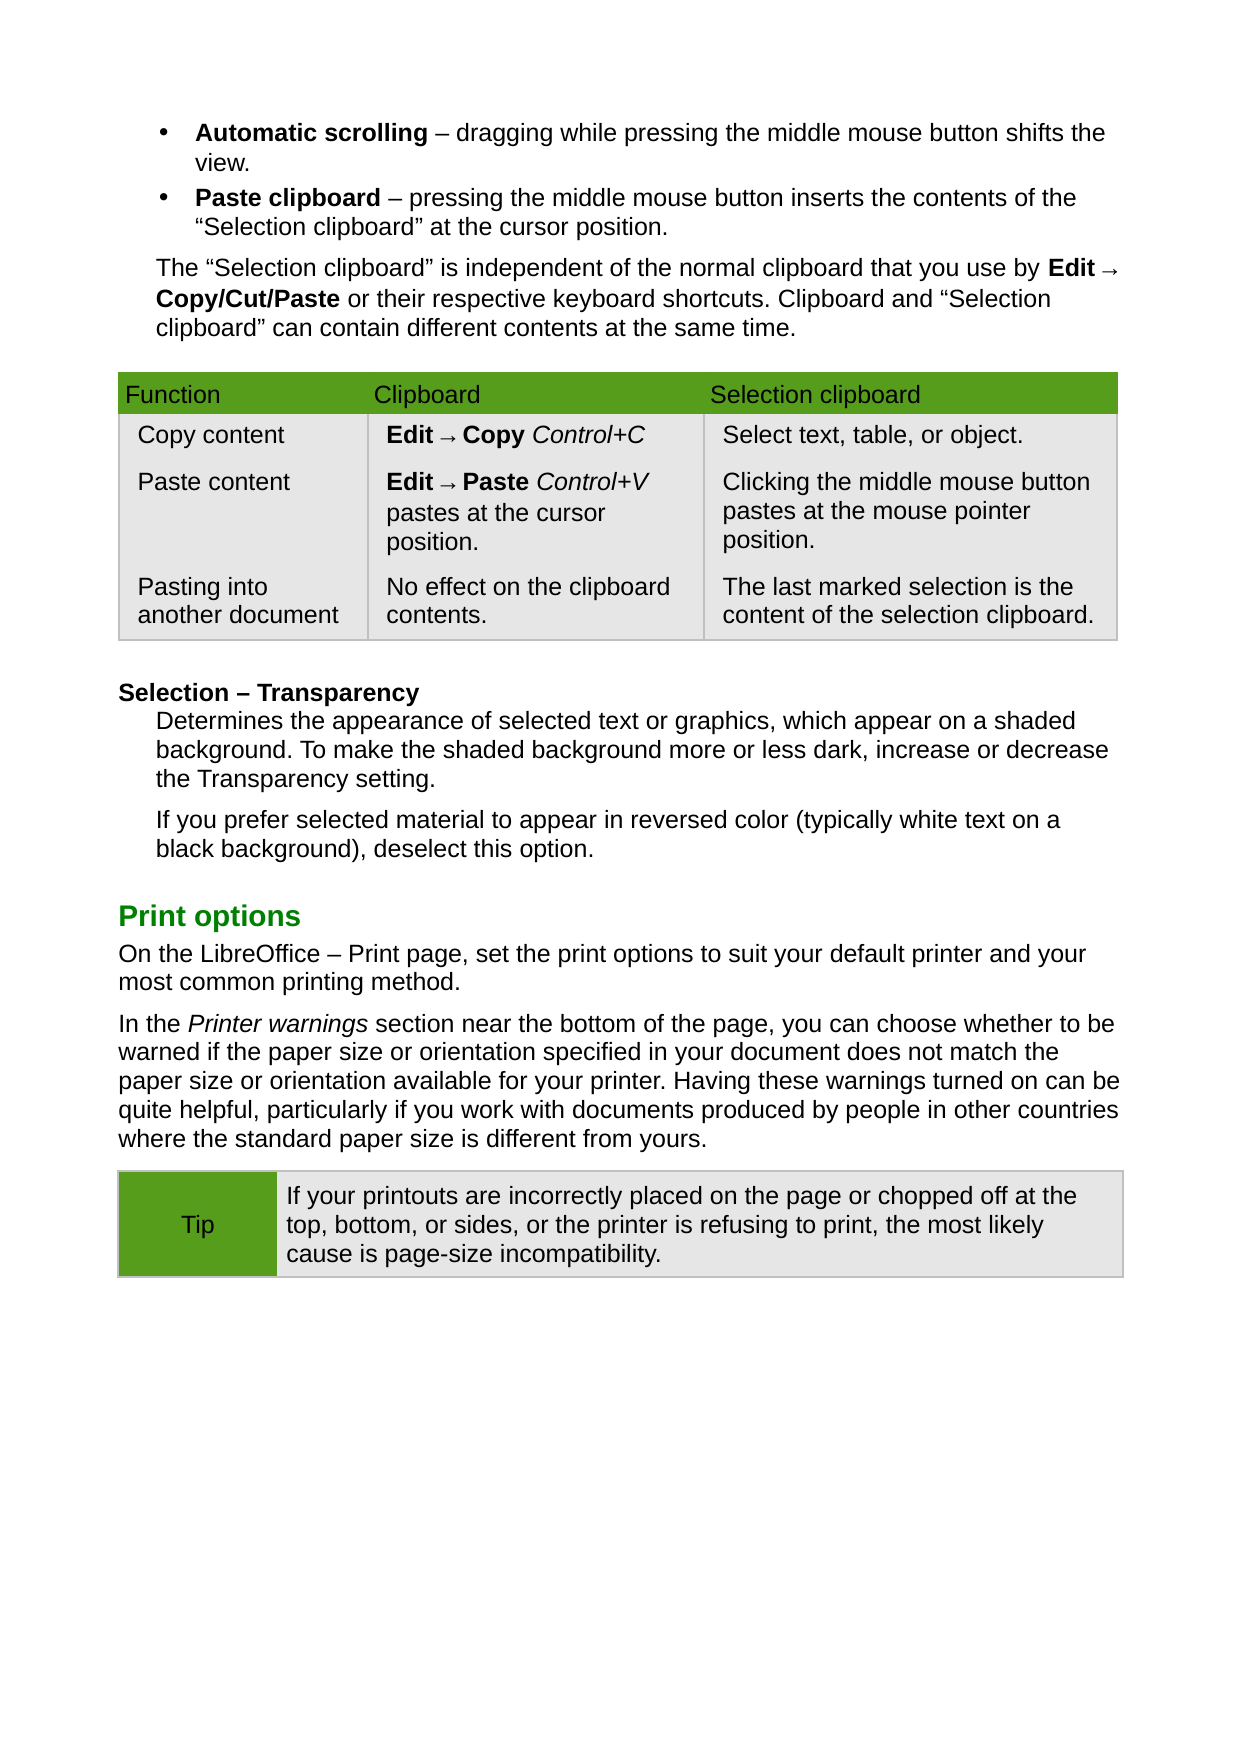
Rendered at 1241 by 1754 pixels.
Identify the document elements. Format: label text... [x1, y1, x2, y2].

text In the Printer warnings section near the bottom of the page, you can choose whether to be warned if the paper size or orientation specified in your document does not match the paper size or orientation available for your printer. Having these warnings turned on can be quite helpful, particularly if you work with documents produced by people in other countries where the standard paper size is different from yours. [118, 1009, 1122, 1152]
list Automatic scrolling – dragging while pressing the middle mouse button shifts the view. [156, 118, 1122, 176]
text On the LibreOffice – Print page, set the print options to suit your default printer and your most common printing method. [118, 939, 1122, 996]
table_header Selection clipboard [705, 374, 1116, 414]
table_cell Select text, table, or object. [705, 414, 1116, 461]
table_cell Clicking the middle mouse button pastes at the mouse pointer position. [705, 461, 1116, 566]
text Selection – Transparency [118, 678, 1122, 706]
table_cell Edit → Paste Control+V pastes at the cursor position. [369, 461, 703, 566]
table_cell No effect on the clipboard contents. [369, 566, 703, 639]
table_header Function [120, 374, 367, 414]
subtitle Print options [118, 898, 1122, 932]
table_cell Edit → Copy Control+C [369, 414, 703, 461]
table_header Tip [119, 1172, 277, 1276]
text Determines the appearance of selected text or graphics, which appear on a shaded background. To make the shaded background more or less dark, increase or decrease the Transparency setting. [156, 706, 1122, 793]
table_cell The last marked selection is the content of the selection clipboard. [705, 566, 1116, 639]
table_cell Paste content [120, 461, 367, 566]
table_header If your printouts are incorrectly placed on the page or chopped off at the top, bottom, or sides, or the printer is refusing to print, the most likely cause is page-size incompatibility. [277, 1172, 1122, 1276]
table_cell Pasting into another document [120, 566, 367, 639]
list Paste clipboard – pressing the middle mouse button inserts the contents of the “Selection clipboard” at the cursor position. [156, 182, 1122, 241]
table_cell Copy content [120, 414, 367, 461]
text The “Selection clipboard” is independent of the normal clipboard that you use by Edit → Copy/Cut/Paste or their respective keyboard shortcuts. Clipboard and “Selection clipboard” can contain different contents at the same time. [156, 253, 1122, 341]
text If you prefer selected material to appear in reversed color (typically white text on a black background), deselect this option. [156, 805, 1122, 863]
table_header Clipboard [369, 374, 703, 414]
